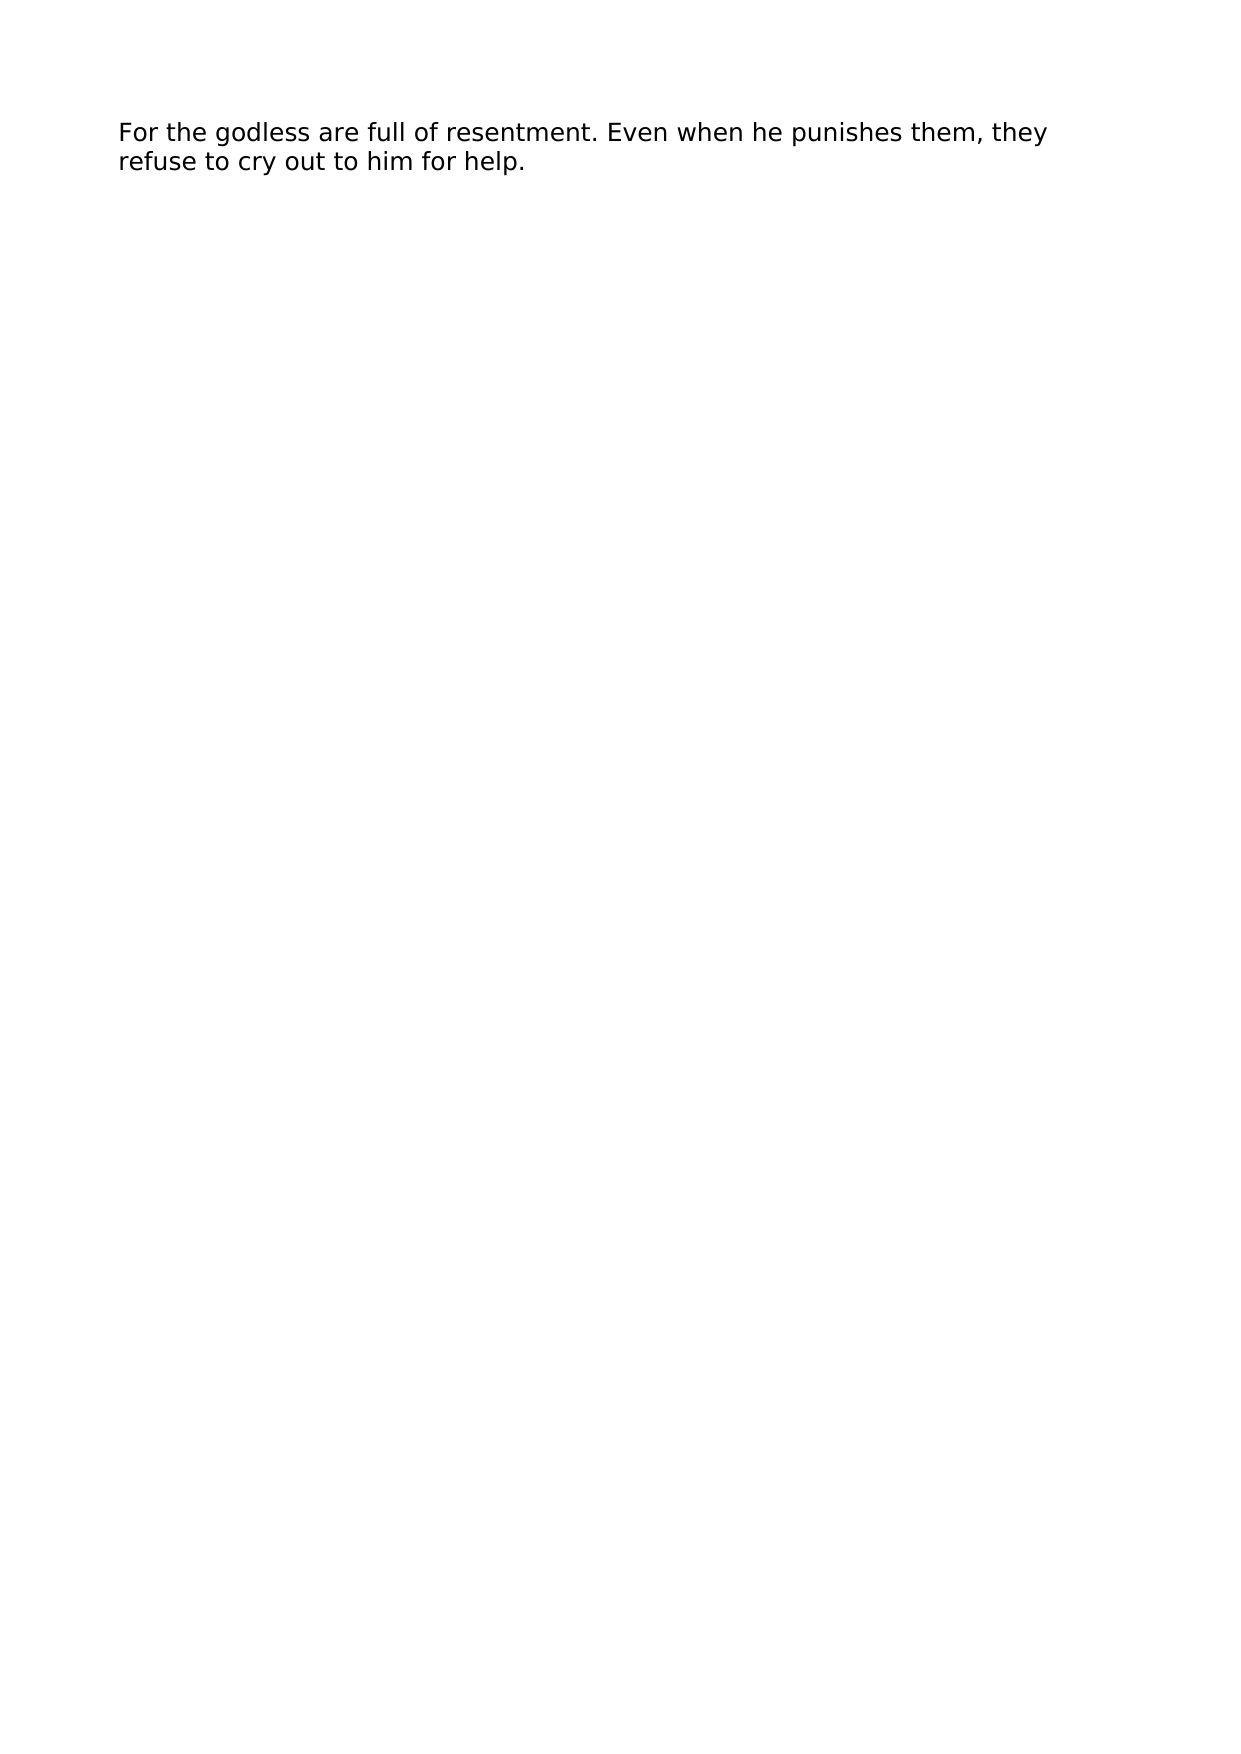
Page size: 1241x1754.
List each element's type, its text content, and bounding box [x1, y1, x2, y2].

text For the godless are full of resentment. Even when he punishes them, they refuse to cry out to him for help. [118, 118, 1122, 176]
